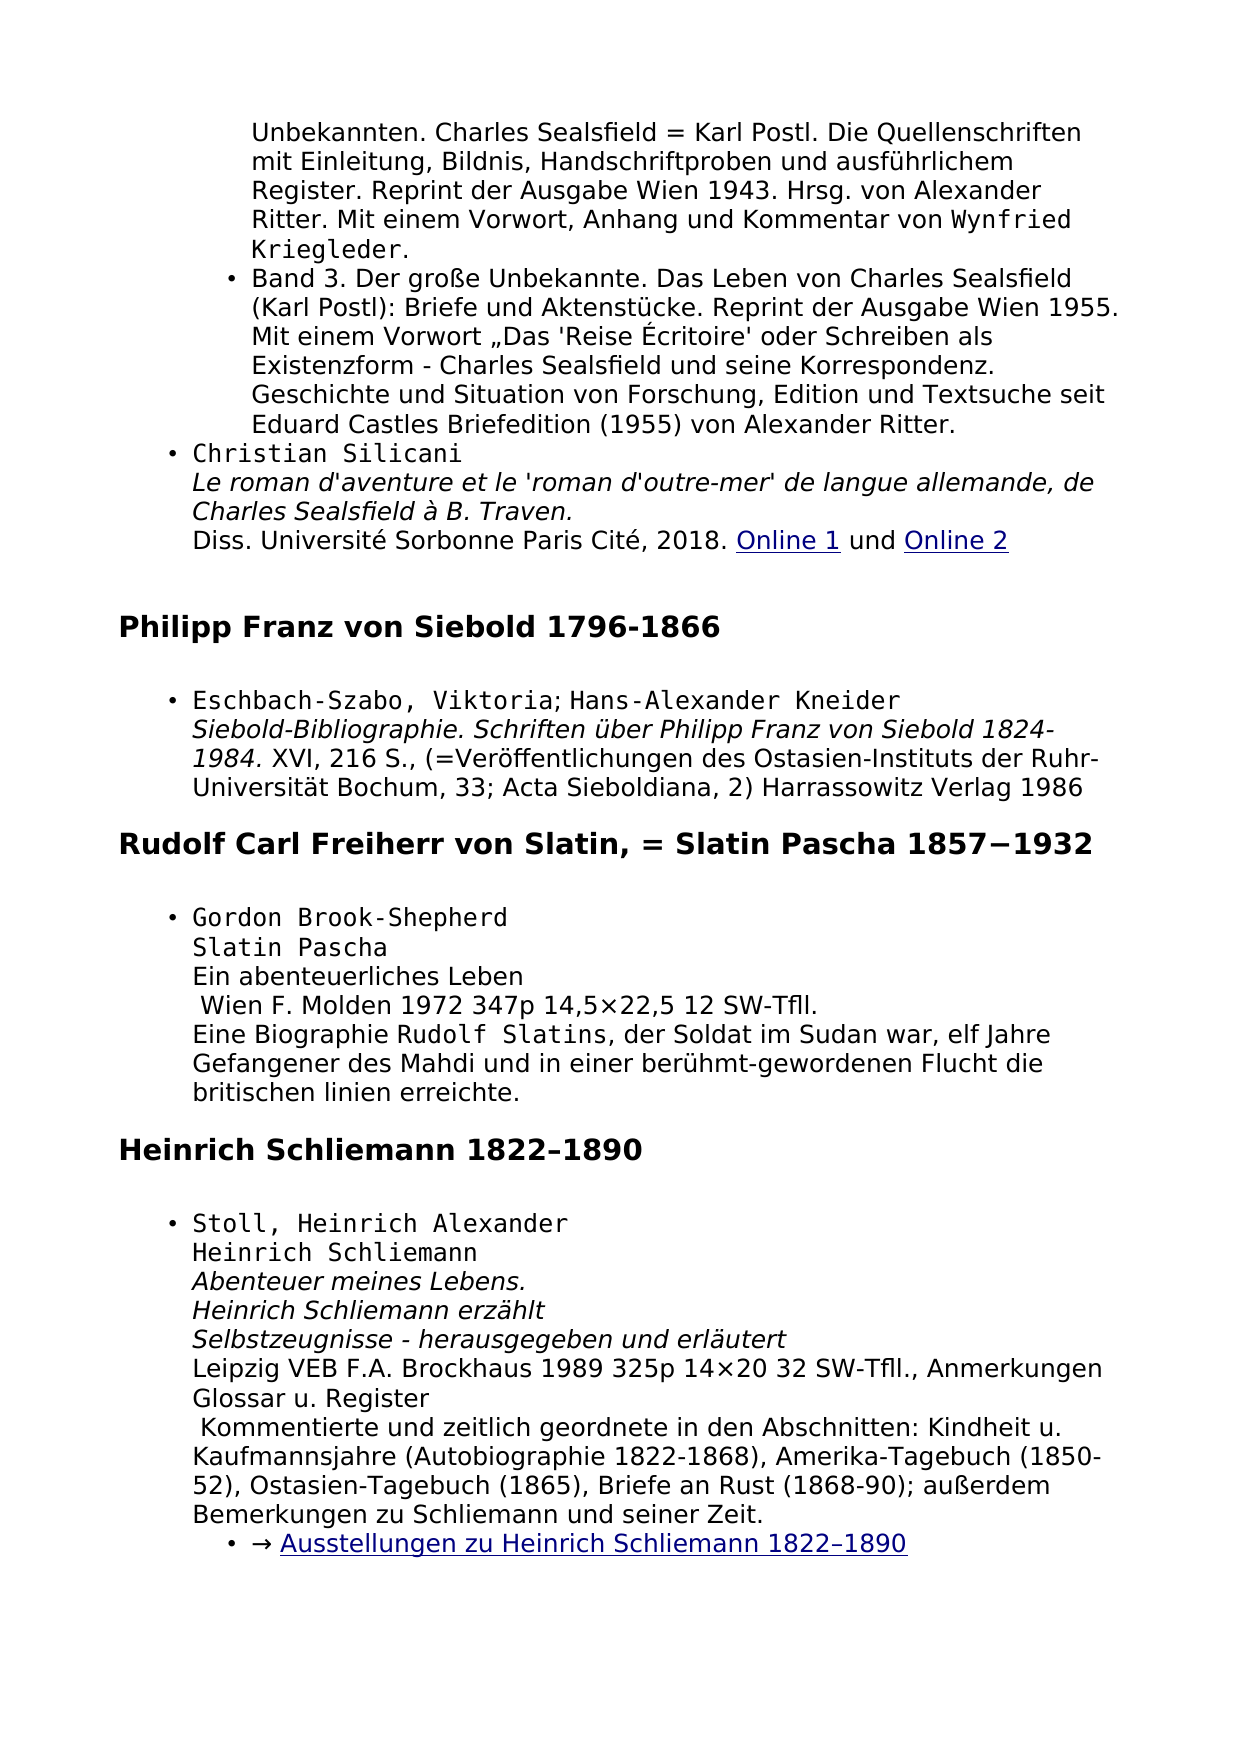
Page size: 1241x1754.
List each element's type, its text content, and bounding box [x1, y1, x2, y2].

list Unbekannten. Charles Sealsfield = Karl Postl. Die Quellenschriften mit Einleitung, Bildnis, Handschriftproben und ausführlichem Register. Reprint der Ausgabe Wien 1943. Hrsg. von Alexander Ritter. Mit einem Vorwort, Anhang und Kommentar von Wynfried Kriegleder. [236, 118, 1122, 264]
subtitle Rudolf Carl Freiherr von Slatin, = Slatin Pascha 1857−1932 [118, 828, 1122, 862]
list Band 3. Der große Unbekannte. Das Leben von Charles Sealsfield (Karl Postl): Briefe und Aktenstücke. Reprint der Ausgabe Wien 1955. Mit einem Vorwort „Das 'Reise Écritoire' oder Schreiben als Existenzform - Charles Sealsfield und seine Korrespondenz. Geschichte und Situation von Forschung, Edition und Textsuche seit Eduard Castles Briefedition (1955) von Alexander Ritter. [236, 264, 1122, 439]
list Gordon Brook-Shepherd Slatin Pascha Ein abenteuerliches Leben Wien F. Molden 1972 347p 14,5×22,5 12 SW-Tfll. Eine Biographie Rudolf Slatins, der Soldat im Sudan war, elf Jahre Gefangener des Mahdi und in einer berühmt-gewordenen Flucht die britischen linien erreichte. [177, 904, 1122, 1108]
list → Ausstellungen zu Heinrich Schliemann 1822–1890 [236, 1529, 1122, 1559]
list Christian Silicani Le roman d'aventure et le 'roman d'outre-mer' de langue allemande, de Charles Sealsfield à B. Traven. Diss. Université Sorbonne Paris Cité, 2018. Online 1 und Online 2 [177, 439, 1122, 556]
subtitle Philipp Franz von Siebold 1796-1866 [118, 610, 1122, 644]
list Eschbach-Szabo, Viktoria; Hans-Alexander Kneider Siebold-Bibliographie. Schriften über Philipp Franz von Siebold 1824-1984. XVI, 216 S., (=Veröffentlichungen des Ostasien-Instituts der Ruhr-Universität Bochum, 33; Acta Sieboldiana, 2) Harrassowitz Verlag 1986 [177, 686, 1122, 803]
list Stoll, Heinrich Alexander Heinrich Schliemann Abenteuer meines Lebens. Heinrich Schliemann erzählt Selbstzeugnisse - herausgegeben und erläutert Leipzig VEB F.A. Brockhaus 1989 325p 14×20 32 SW-Tfll., Anmerkungen Glossar u. Register Kommentierte und zeitlich geordnete in den Abschnitten: Kindheit u. Kaufmannsjahre (Autobiographie 1822-1868), Amerika-Tagebuch (1850-52), Ostasien-Tagebuch (1865), Briefe an Rust (1868-90); außerdem Bemerkungen zu Schliemann und seiner Zeit. [177, 1209, 1122, 1529]
subtitle Heinrich Schliemann 1822–1890 [118, 1133, 1122, 1167]
